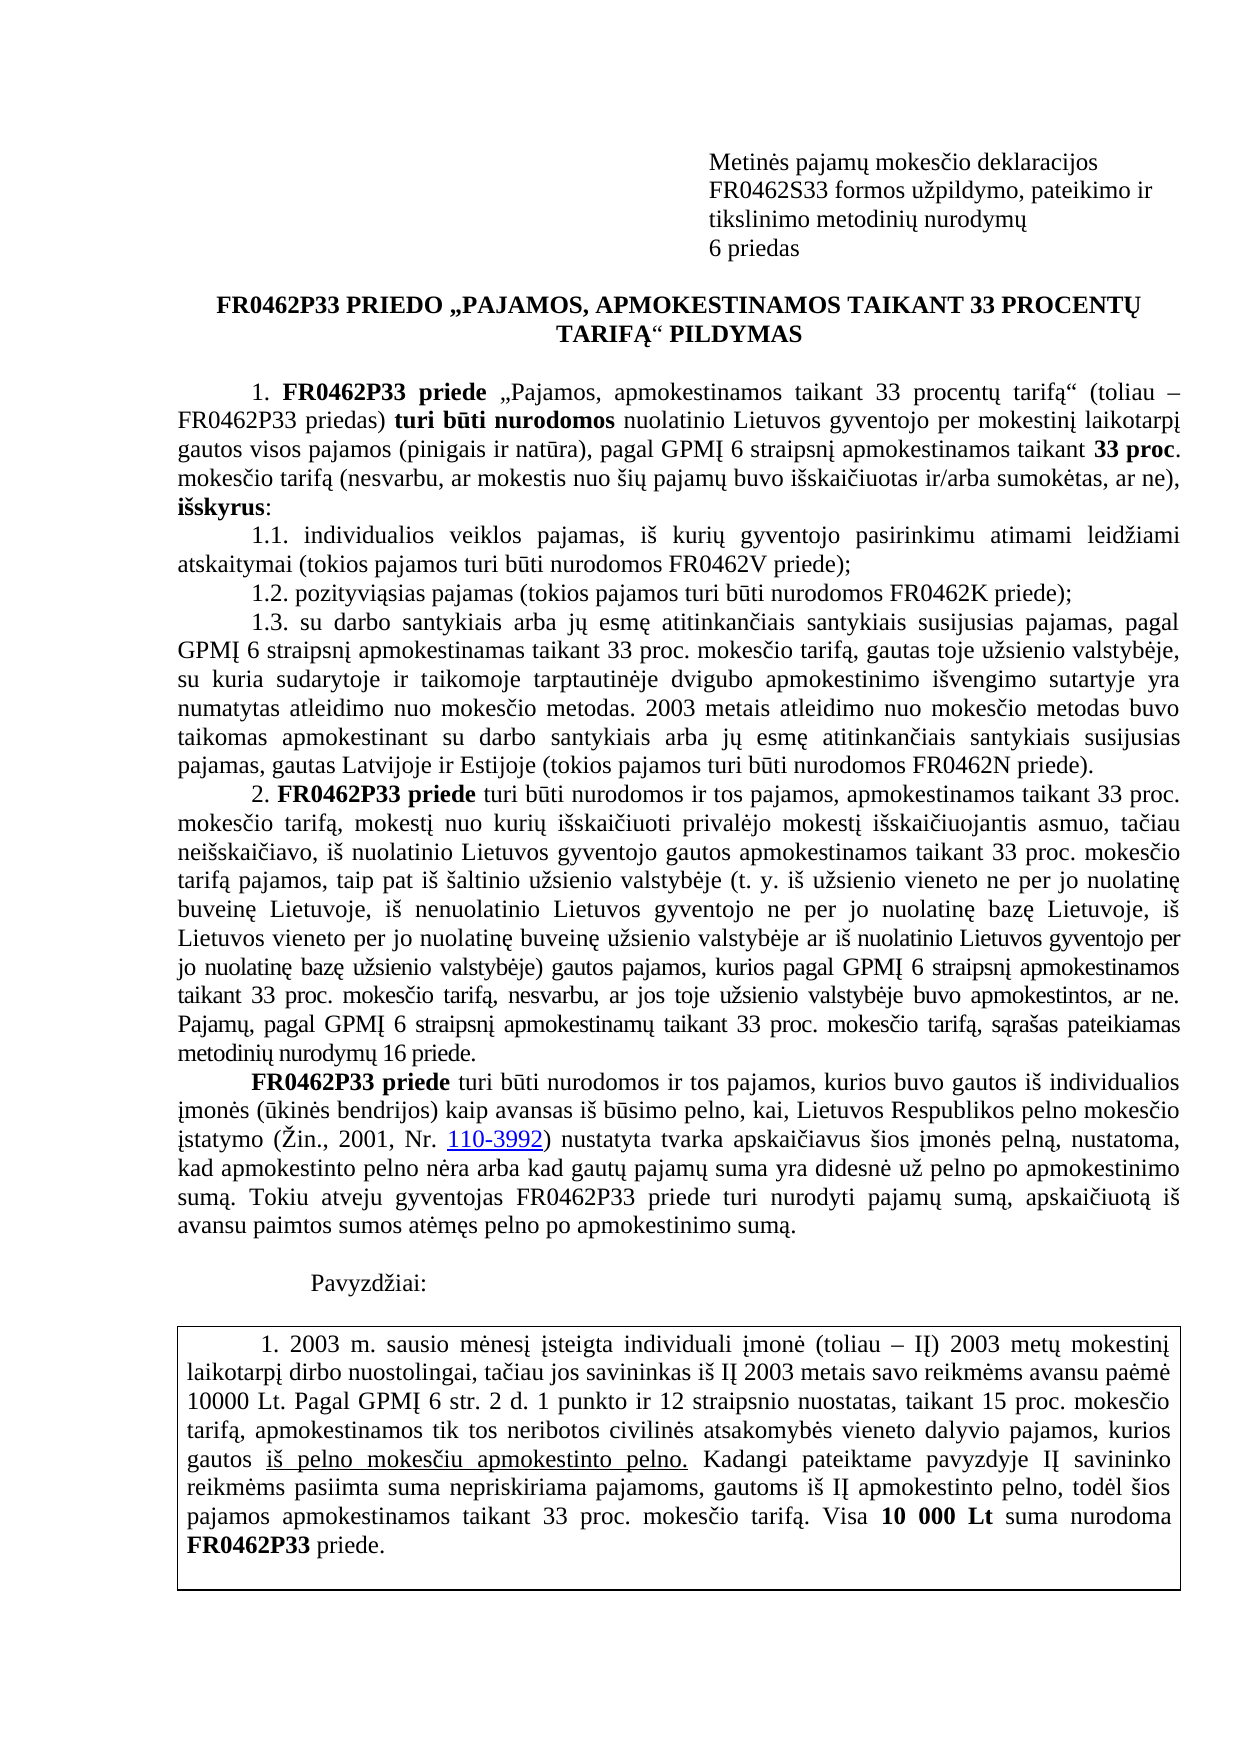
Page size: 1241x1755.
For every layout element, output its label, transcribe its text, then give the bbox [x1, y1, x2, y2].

text 1.3. su darbo santykiais arba jų esmę atitinkančiais santykiais susijusias pajamas, pagal GPMĮ 6 straipsnį apmokestinamas taikant 33 proc. mokesčio tarifą, gautas toje užsienio valstybėje, su kuria sudarytoje ir taikomoje tarptautinėje dvigubo apmokestinimo išvengimo sutartyje yra numatytas atleidimo nuo mokesčio metodas. 2003 metais atleidimo nuo mokesčio metodas buvo taikomas apmokestinant su darbo santykiais arba jų esmę atitinkančiais santykiais susijusias pajamas, gautas Latvijoje ir Estijoje (tokios pajamos turi būti nurodomos FR0462N priede). [177, 607, 1181, 779]
text 1. FR0462P33 priede „Pajamos, apmokestinamos taikant 33 procentų tarifą“ (toliau –FR0462P33 priedas) turi būti nurodomos nuolatinio Lietuvos gyventojo per mokestinį laikotarpį gautos visos pajamos (pinigais ir natūra), pagal GPMĮ 6 straipsnį apmokestinamos taikant 33 proc. mokesčio tarifą (nesvarbu, ar mokestis nuo šių pajamų buvo išskaičiuotas ir/arba sumokėtas, ar ne), išskyrus: [177, 377, 1181, 521]
text Metinės pajamų mokesčio deklaracijos [177, 147, 1181, 176]
text FR0462P33 priede turi būti nurodomos ir tos pajamos, kurios buvo gautos iš individualios įmonės (ūkinės bendrijos) kaip avansas iš būsimo pelno, kai, Lietuvos Respublikos pelno mokesčio įstatymo (Žin., 2001, Nr. 110-3992) nustatyta tvarka apskaičiavus šios įmonės pelną, nustatoma, kad apmokestinto pelno nėra arba kad gautų pajamų suma yra didesnė už pelno po apmokestinimo sumą. Tokiu atveju gyventojas FR0462P33 priede turi nurodyti pajamų sumą, apskaičiuotą iš avansu paimtos sumos atėmęs pelno po apmokestinimo sumą. [177, 1067, 1181, 1239]
text 1.1. individualios veiklos pajamas, iš kurių gyventojo pasirinkimu atimami leidžiami atskaitymai (tokios pajamos turi būti nurodomos FR0462V priede); [177, 521, 1181, 578]
text FR0462S33 formos užpildymo, pateikimo ir [177, 176, 1181, 204]
text tikslinimo metodinių nurodymų [177, 204, 1181, 233]
text Pavyzdžiai: [237, 1268, 1181, 1297]
text 1. 2003 m. sausio mėnesį įsteigta individuali įmonė (toliau – IĮ) 2003 metų mokestinį laikotarpį dirbo nuostolingai, tačiau jos savininkas iš IĮ 2003 metais savo reikmėms avansu paėmė 10000 Lt. Pagal GPMĮ 6 str. 2 d. 1 punkto ir 12 straipsnio nuostatas, taikant 15 proc. mokesčio tarifą, apmokestinamos tik tos neribotos civilinės atsakomybės vieneto dalyvio pajamos, kurios gautos iš pelno mokesčiu apmokestinto pelno. Kadangi pateiktame pavyzdyje IĮ savininko reikmėms pasiimta suma nepriskiriama pajamoms, gautoms iš IĮ apmokestinto pelno, todėl šios pajamos apmokestinamos taikant 33 proc. mokesčio tarifą. Visa 10 000 Lt suma nurodoma FR0462P33 priede. [178, 1327, 1180, 1559]
text 6 priedas [177, 233, 1181, 262]
text FR0462P33 PRIEDO „PAJAMOS, APMOKESTINAMOS TAIKANT 33 PROCENTŲ TARIFĄ“ PILDYMAS [177, 291, 1181, 348]
text 2. FR0462P33 priede turi būti nurodomos ir tos pajamos, apmokestinamos taikant 33 proc. mokesčio tarifą, mokestį nuo kurių išskaičiuoti privalėjo mokestį išskaičiuojantis asmuo, tačiau neišskaičiavo, iš nuolatinio Lietuvos gyventojo gautos apmokestinamos taikant 33 proc. mokesčio tarifą pajamos, taip pat iš šaltinio užsienio valstybėje (t. y. iš užsienio vieneto ne per jo nuolatinę buveinę Lietuvoje, iš nenuolatinio Lietuvos gyventojo ne per jo nuolatinę bazę Lietuvoje, iš Lietuvos vieneto per jo nuolatinę buveinę užsienio valstybėje ar iš nuolatinio Lietuvos gyventojo per jo nuolatinę bazę užsienio valstybėje) gautos pajamos, kurios pagal GPMĮ 6 straipsnį apmokestinamos taikant 33 proc. mokesčio tarifą, nesvarbu, ar jos toje užsienio valstybėje buvo apmokestintos, ar ne. Pajamų, pagal GPMĮ 6 straipsnį apmokestinamų taikant 33 proc. mokesčio tarifą, sąrašas pateikiamas metodinių nurodymų 16 priede. [177, 779, 1181, 1067]
text 1.2. pozityviąsias pajamas (tokios pajamos turi būti nurodomos FR0462K priede); [177, 578, 1181, 607]
